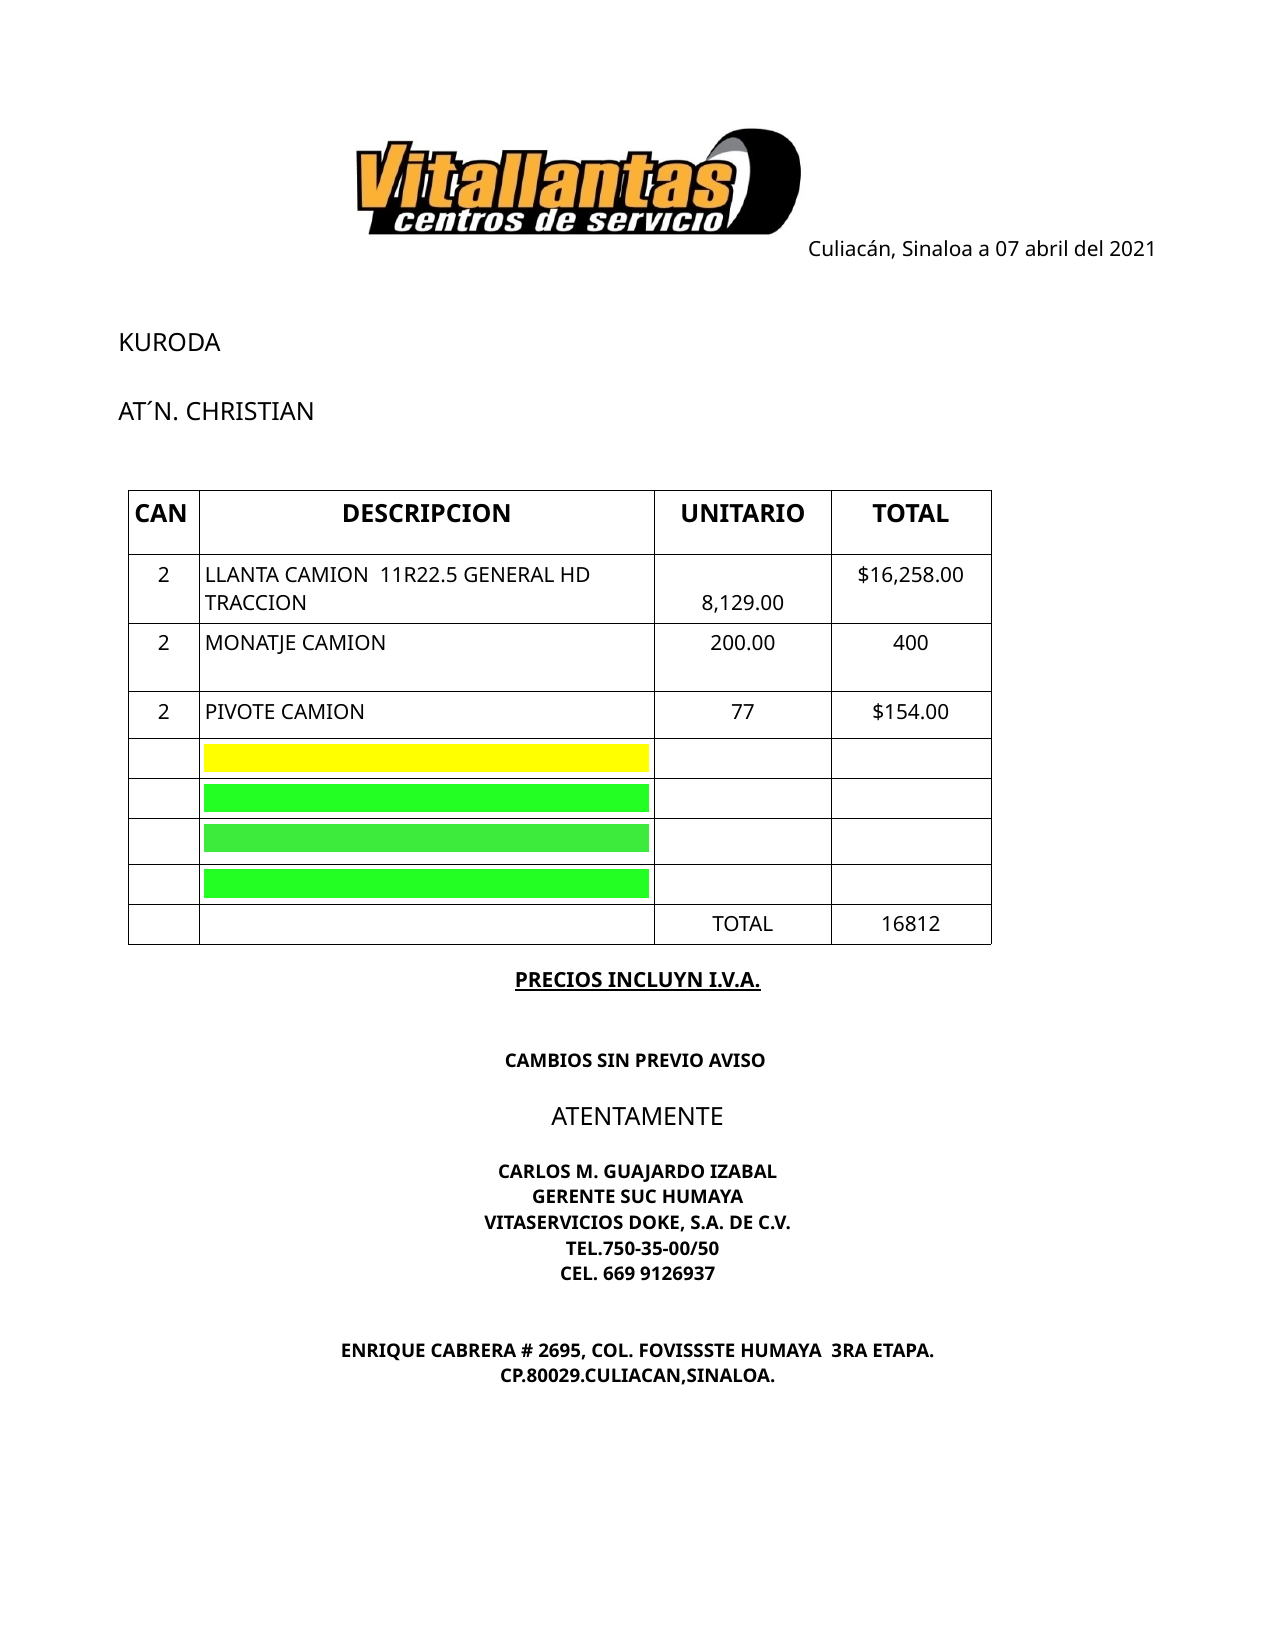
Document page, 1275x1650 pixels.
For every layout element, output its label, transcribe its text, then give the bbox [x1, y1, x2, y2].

table_cell 2 [129, 692, 199, 738]
text CEL. 669 9126937 [118, 1260, 1157, 1286]
table_cell [655, 865, 831, 903]
text ENRIQUE CABRERA # 2695, COL. FOVISSSTE HUMAYA 3RA ETAPA. [118, 1337, 1157, 1362]
text CP.80029.CULIACAN,SINALOA. [118, 1362, 1157, 1388]
text CAMBIOS SIN PREVIO AVISO [118, 1048, 1157, 1073]
table_cell [832, 819, 991, 863]
table_cell [129, 819, 199, 863]
text ATENTAMENTE [118, 1099, 1157, 1133]
table_cell [655, 819, 831, 863]
table_cell [655, 739, 831, 778]
table_cell $154.00 [832, 692, 991, 738]
table_cell 8,129.00 [655, 555, 831, 623]
table_cell MONATJE CAMION [200, 624, 654, 691]
table_cell [200, 739, 654, 778]
table_cell TOTAL [655, 905, 831, 943]
table_cell LLANTA CAMION 11R22.5 GENERAL HD TRACCION [200, 555, 654, 623]
picture [343, 119, 807, 244]
table_cell [129, 739, 199, 778]
table_header CAN [129, 491, 199, 554]
table_cell [832, 779, 991, 818]
table_cell [129, 905, 199, 943]
table_cell [832, 739, 991, 778]
table_cell 2 [129, 624, 199, 691]
table_cell [200, 779, 654, 818]
text GERENTE SUC HUMAYA [118, 1184, 1157, 1209]
table_cell PIVOTE CAMION [200, 692, 654, 738]
text VITASERVICIOS DOKE, S.A. DE C.V. [118, 1209, 1157, 1235]
text KURODA [118, 325, 1157, 359]
table_cell 400 [832, 624, 991, 691]
text PRECIOS INCLUYN I.V.A. [118, 965, 1157, 994]
table_cell [200, 905, 654, 943]
table_cell [200, 865, 654, 903]
table_cell [129, 779, 199, 818]
table_cell [655, 779, 831, 818]
table_cell 200.00 [655, 624, 831, 691]
table_cell [832, 865, 991, 903]
table_cell [200, 819, 654, 863]
text AT´N. CHRISTIAN [118, 393, 1157, 427]
text TEL.750-35-00/50 [118, 1235, 1157, 1260]
text Culiacán, Sinaloa a 07 abril del 2021 [118, 118, 1157, 263]
table_cell $16,258.00 [832, 555, 991, 623]
table_cell [129, 865, 199, 903]
text CARLOS M. GUAJARDO IZABAL [118, 1158, 1157, 1184]
table_header TOTAL [832, 491, 991, 554]
table_cell 16812 [832, 905, 991, 943]
table_header UNITARIO [655, 491, 831, 554]
table_cell 2 [129, 555, 199, 623]
table_cell 77 [655, 692, 831, 738]
table_header DESCRIPCION [200, 491, 654, 554]
